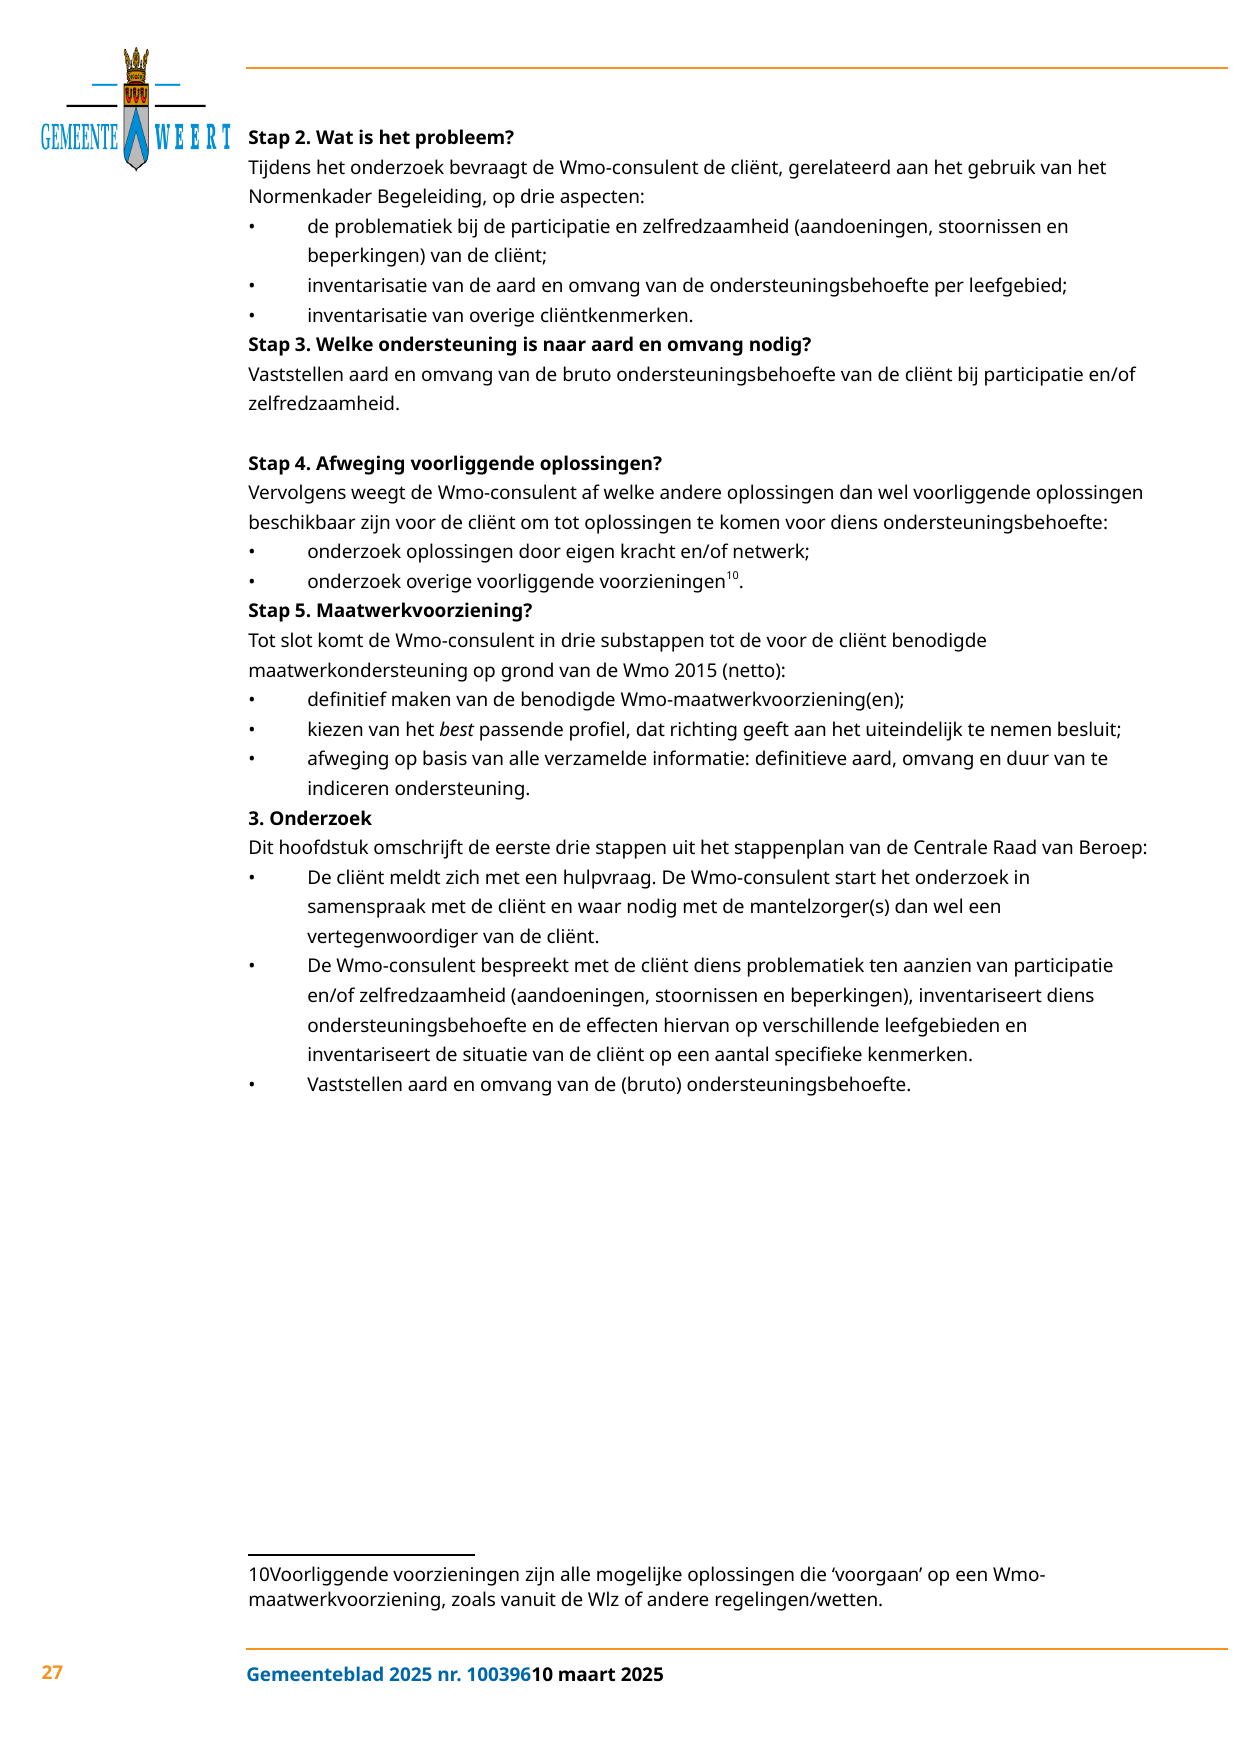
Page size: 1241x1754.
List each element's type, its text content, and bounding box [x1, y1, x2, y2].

list onderzoek overige voorliggende voorzieningen. [248, 568, 1152, 594]
list definitief maken van de benodigde Wmo-maatwerkvoorziening(en); [248, 686, 1152, 712]
text Stap 3. Welke ondersteuning is naar aard en omvang nodig? [248, 331, 1152, 357]
list De Wmo-consulent bespreekt met de cliënt diens problematiek ten aanzien van participatie en/of zelfredzaamheid (aandoeningen, stoornissen en beperkingen), inventariseert diens ondersteuningsbehoefte en de effecten hiervan op verschillende leefgebieden en inventariseert de situatie van de cliënt op een aantal specifieke kenmerken. [248, 953, 1152, 1067]
list Voorliggende voorzieningen zijn alle mogelijke oplossingen die ‘voorgaan’ op een Wmo-maatwerkvoorziening, zoals vanuit de Wlz of andere regelingen/wetten. [248, 1561, 1152, 1612]
list inventarisatie van de aard en omvang van de ondersteuningsbehoefte per leefgebied; [248, 272, 1152, 298]
list afweging op basis van alle verzamelde informatie: definitieve aard, omvang en duur van te indiceren ondersteuning. [248, 746, 1152, 801]
text Vaststellen aard en omvang van de bruto ondersteuningsbehoefte van de cliënt bij participatie en/of zelfredzaamheid. [248, 361, 1152, 416]
text 3. Onderzoek [248, 805, 1152, 831]
text Tijdens het onderzoek bevraagt de Wmo-consulent de cliënt, gerelateerd aan het gebruik van het Normenkader Begeleiding, op drie aspecten: [248, 154, 1152, 209]
list de problematiek bij de participatie en zelfredzaamheid (aandoeningen, stoornissen en beperkingen) van de cliënt; [248, 213, 1152, 268]
list De cliënt meldt zich met een hulpvraag. De Wmo-consulent start het onderzoek in samenspraak met de cliënt en waar nodig met de mantelzorger(s) dan wel een vertegenwoordiger van de cliënt. [248, 864, 1152, 949]
picture [41, 47, 231, 172]
list Vaststellen aard en omvang van de (bruto) ondersteuningsbehoefte. [248, 1071, 1152, 1097]
text Vervolgens weegt de Wmo-consulent af welke andere oplossingen dan wel voorliggende oplossingen beschikbaar zijn voor de cliënt om tot oplossingen te komen voor diens ondersteuningsbehoefte: [248, 479, 1152, 535]
list inventarisatie van overige cliëntkenmerken. [248, 302, 1152, 328]
text Dit hoofdstuk omschrijft de eerste drie stappen uit het stappenplan van de Centrale Raad van Beroep: [248, 834, 1152, 860]
text Stap 5. Maatwerkvoorziening? [248, 598, 1152, 623]
text Stap 4. Afweging voorliggende oplossingen? [248, 450, 1152, 476]
list kiezen van het best passende profiel, dat richting geeft aan het uiteindelijk te nemen besluit; [248, 716, 1152, 742]
text Stap 2. Wat is het probleem? [248, 124, 1152, 150]
text Tot slot komt de Wmo-consulent in drie substappen tot de voor de cliënt benodigde maatwerkondersteuning op grond van de Wmo 2015 (netto): [248, 627, 1152, 683]
list onderzoek oplossingen door eigen kracht en/of netwerk; [248, 538, 1152, 564]
